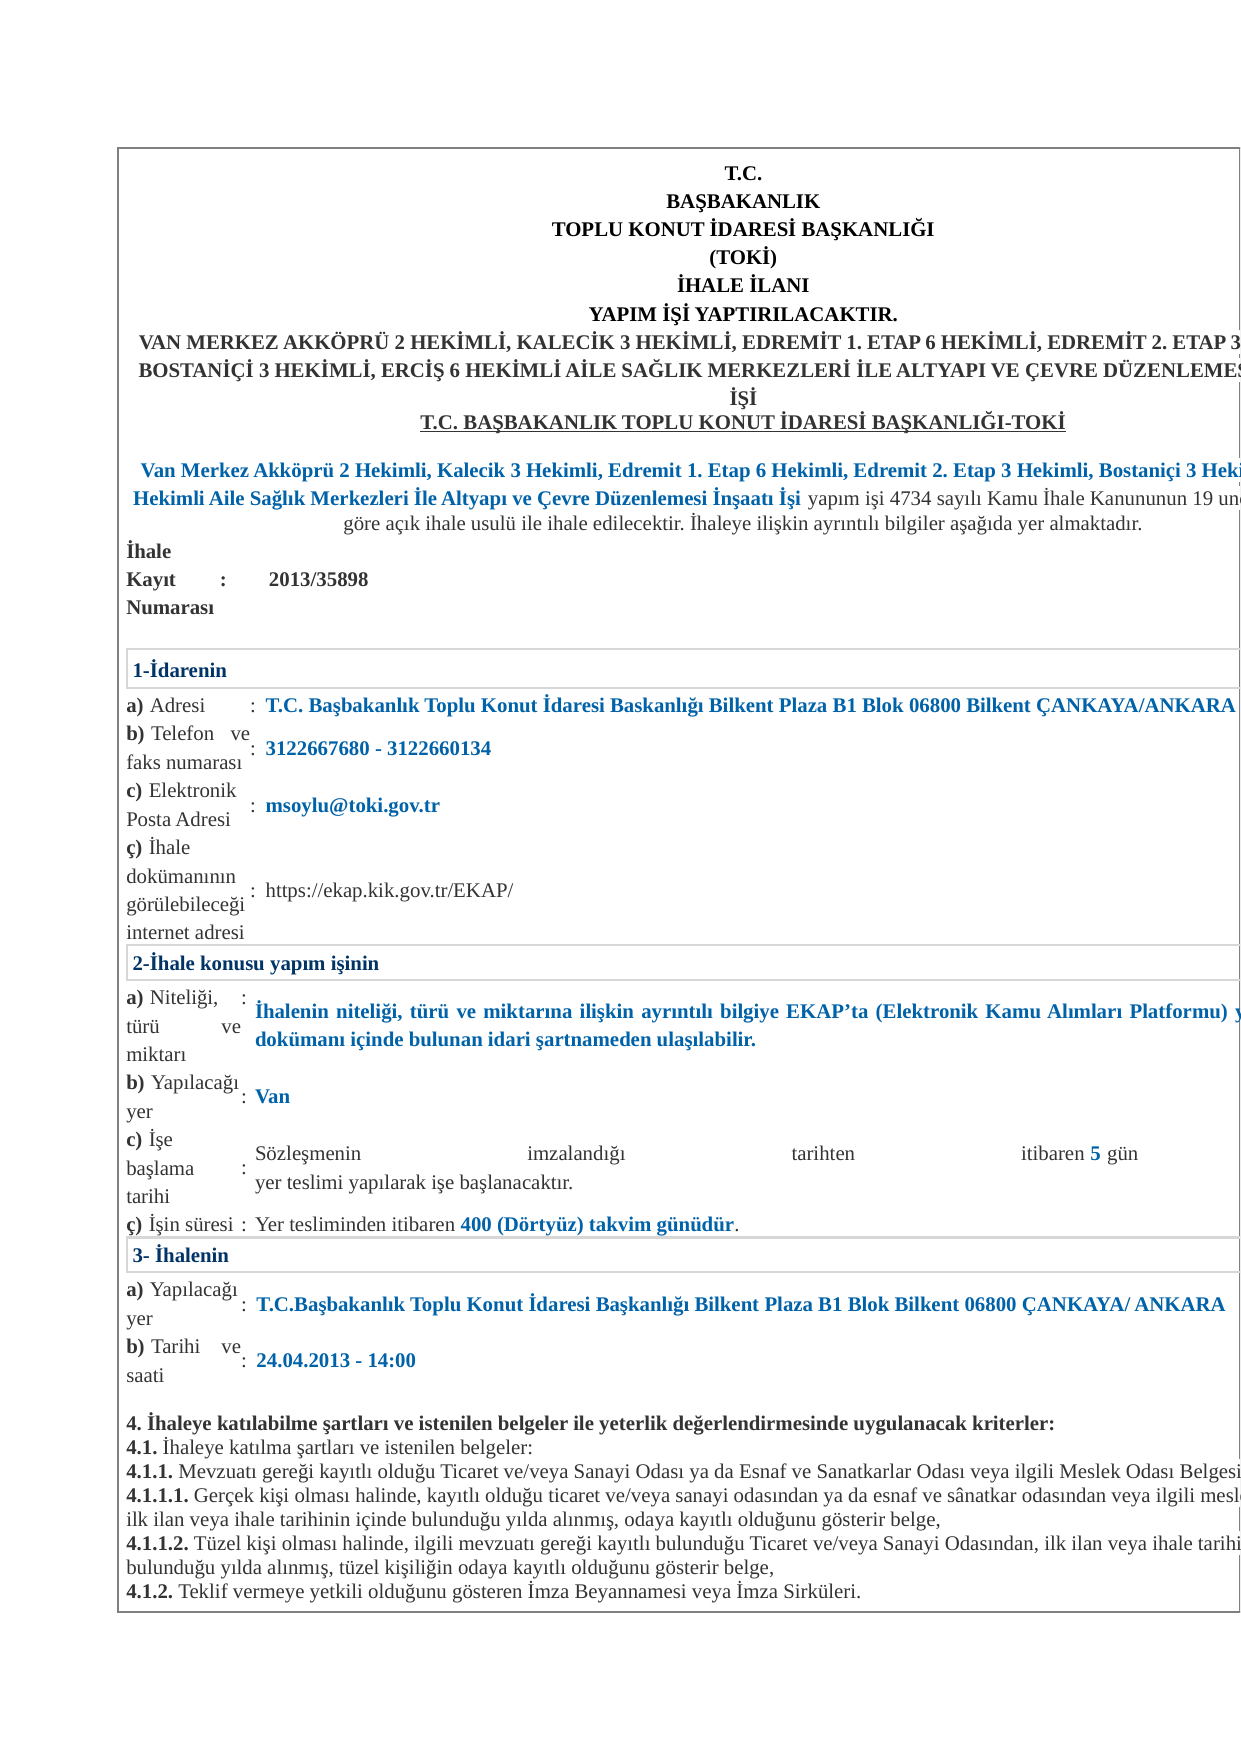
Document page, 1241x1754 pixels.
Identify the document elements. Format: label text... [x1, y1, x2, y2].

table_cell T.C. Başbakanlık Toplu Konut İdaresi Baskanlığı Bilkent Plaza B1 Blok 06800 Bilkent ÇANKAYA/ANKARA [265, 689, 1239, 717]
table_cell : [241, 1208, 255, 1236]
table_cell Yer tesliminden itibaren 400 (Dörtyüz) takvim günüdür. [255, 1208, 1239, 1236]
table_cell : [250, 689, 265, 717]
table_header : [220, 535, 269, 619]
table_cell a) Adresi [126, 689, 250, 717]
table_header 1-İdarenin [128, 650, 1239, 687]
table_cell : [250, 718, 265, 774]
table_header T.C.Başbakanlık Toplu Konut İdaresi Başkanlığı Bilkent Plaza B1 Blok Bilkent 06800 ÇANKAYA/ ANKARA [256, 1273, 1239, 1330]
table_cell : [241, 1330, 256, 1387]
table_header : [241, 1273, 256, 1330]
table_header İhalenin niteliği, türü ve miktarına ilişkin ayrıntılı bilgiye EKAP’ta (Elektronik Kamu Alımları Platformu) yer alan ihale dokümanı içinde bulunan idari şartnameden ulaşılabilir. [255, 981, 1239, 1066]
table_header İhale Kayıt Numarası [126, 535, 219, 619]
table_header a) Niteliği, türü ve miktarı [126, 981, 241, 1066]
table_cell b) Yapılacağı yer [126, 1066, 241, 1123]
table_header a) Yapılacağı yer [126, 1273, 241, 1330]
table_header 2013/35898 [269, 535, 1239, 619]
table_cell c) İşe başlama tarihi [126, 1123, 241, 1208]
table_cell Van [255, 1066, 1239, 1123]
table_cell https://ekap.kik.gov.tr/EKAP/ [265, 831, 1239, 944]
table_cell : [241, 1123, 255, 1208]
table_cell ç) İhale dokümanının görülebileceği internet adresi [126, 831, 250, 944]
table_cell b) Tarihi ve saati [126, 1330, 241, 1387]
table_cell : [241, 1066, 255, 1123]
table_header : [241, 981, 255, 1066]
table_header T.C. BAŞBAKANLIK TOPLU KONUT İDARESİ BAŞKANLIĞI (TOKİ) İHALE İLANI YAPIM İŞİ YAPTIRILACAKTIR. VAN MERKEZ AKKÖPRÜ 2 HEKİMLİ, KALECİK 3 HEKİMLİ, EDREMİT 1. ETAP 6 HEKİMLİ, EDREMİT 2. ETAP 3 HEKİMLİ, BOSTANİÇİ 3 HEKİMLİ, ERCİŞ 6 HEKİMLİ AİLE SAĞLIK MERKEZLERİ İLE ALTYAPI VE ÇEVRE DÜZENLEMESİ İNŞAATI İŞİ T.C. BAŞBAKANLIK TOPLU KONUT İDARESİ BAŞKANLIĞI-TOKİ Van Merkez Akköprü 2 Hekimli, Kalecik 3 Hekimli, Edremit 1. Etap 6 Hekimli, Edremit 2. Etap 3 Hekimli, Bostaniçi 3 Hekimli, Erciş 6 Hekimli Aile Sağlık Merkezleri İle Altyapı ve Çevre Düzenlemesi İnşaatı İşi yapım işi 4734 sayılı Kamu İhale Kanununun 19 uncu maddesine göre açık ihale usulü ile ihale edilecektir. İhaleye ilişkin ayrıntılı bilgiler aşağıda yer almaktadır. 2-İhale konusu yapım işinin 3- İhalenin 4. İhaleye katılabilme şartları ve istenilen belgeler ile yeterlik değerlendirmesinde uygulanacak kriterler: 4.1. İhaleye katılma şartları ve istenilen belgeler: 4.1.1. Mevzuatı gereği kayıtlı olduğu Ticaret ve/veya Sanayi Odası ya da Esnaf ve Sanatkarlar Odası veya ilgili Meslek Odası Belgesi. 4.1.1.1. Gerçek kişi olması halinde, kayıtlı olduğu ticaret ve/veya sanayi odasından ya da esnaf ve sânatkar odasından veya ilgili meslek odasından, ilk ilan veya ihale tarihinin içinde bulunduğu yılda alınmış, odaya kayıtlı olduğunu gösterir belge, 4.1.1.2. Tüzel kişi olması halinde, ilgili mevzuatı gereği kayıtlı bulunduğu Ticaret ve/veya Sanayi Odasından, ilk ilan veya ihale tarihinin içinde bulunduğu yılda alınmış, tüzel kişiliğin odaya kayıtlı olduğunu gösterir belge, 4.1.2. Teklif vermeye yetkili olduğunu gösteren İmza Beyannamesi veya İmza Sirküleri. 4.1.2.1. Gerçek kişi olması halinde, noter tasdikli imza beyannamesi. 4.1.2.2. Tüzel kişi olması halinde, ilgisine göre tüzel kişiliğin ortakları, üyeleri veya kurucuları ile tüzel kişiliğin yönetimindeki görevlileri belirten son durumu gösterir Ticaret Sicil Gazetesi, bu bilgilerin tamamının bir Ticaret Sicil Gazetesinde bulunmaması halinde, bu bilgilerin tümünü göstermek üzere ilgili Ticaret Sicil Gazeteleri veya bu hususları gösteren belgeler ile tüzel kişiliğin noter tasdikli imza sirküleri, 4.1.3. Şekli ve içeriği İdari Şartnamede belirlenen teklif mektubu. 4.1.4. Şekli ve içeriği İdari Şartnamede belirlenen geçici teminat. 4.1.5İhale konusu işte idarenin onayı ile alt yüklenici çalıştırılabilir. Ancak işin tamamı alt yüklenicilere yaptırılamaz. 4.1.6 Tüzel kişi tarafından iş deneyimi göstermek üzere sunulan belgenin, tüzel kişiliğin yarısından fazla hissesine sahip ortağına ait olması halinde, ticaret ve sanayi odası/ticaret odası bünyesinde bulunan ticaret sicil memurlukları veya yeminli mali müşavir ya da serbest muhasebeci mali müşavir tarafından ilk ilan tarihinden sonra düzenlenen ve düzenlendiği tarihten geriye doğru son bir yıldır kesintisiz olarak bu şartın korunduğunu gösteren belge. 5.Ekonomik açıdan en avantajlı teklif sadece fiyat esasına göre belirlenecektir. 6. İhaleye sadece yerli istekliler katılabilecektir. 7. İhale dokümanının görülmesi ve satın alınması: 7.1. İhale dokümanı, idarenin adresinde görülebilir ve 250 TRY (Türk Lirası) karşılığı T.C.Başbakanlık Toplu Konut İdaresi Başkanlığı adresinden satın alınabilir. 7.2. İhaleye teklif verecek olanların ihale dokümanını satın almaları zorunludur. 8. Teklifler, ihale tarih ve saatine kadar T.C. Başbakanlık Toplu Konut İdaresi Başkanlığı Bilkent Plaza B1 Blok Bilkent 06800 ÇANKAYA/ ANKARA adresine elden teslim edilebileceği gibi, aynı adrese iadeli taahhütlü posta vasıtasıyla da gönderilebilir. 9. İstekliler tekliflerini, anahtar teslimi götürü bedel üzerinden verecektir. İhale sonucu, üzerine ihale yapılan istekliyle anahtar teslimi götürü bedel sözleşme imzalanacaktır. Bu ihalede, işin tamamı için teklif verilecektir. 10. İstekliler teklif ettikleri bedelin %3’ünden az olmamak üzere kendi belirleyecekleri tutarda geçici teminat vereceklerdir. 11. Verilen tekliflerin geçerlilik süresi, ihale tarihinden itibaren 120 (yüzyirmi) takvim günüdür. 12. Konsorsiyum olarak ihaleye teklif verilemez. 13. Diğer hususlar: İhalede Uygulanacak Sınır Değer Katsayısı (N) : 1,00 [119, 149, 1239, 1611]
table_cell c) Elektronik Posta Adresi [126, 774, 250, 831]
table_cell b) Telefon ve faks numarası [126, 718, 250, 774]
table_cell : [250, 831, 265, 944]
table_cell : [250, 774, 265, 831]
table_cell 24.04.2013 - 14:00 [256, 1330, 1239, 1387]
table_cell Sözleşmenin imzalandığı tarihten itibaren 5 gün içinde yer teslimi yapılarak işe başlanacaktır. [255, 1123, 1239, 1208]
table_cell ç) İşin süresi [126, 1208, 241, 1236]
table_cell 3122667680 - 3122660134 [265, 718, 1239, 774]
table_cell msoylu@toki.gov.tr [265, 774, 1239, 831]
